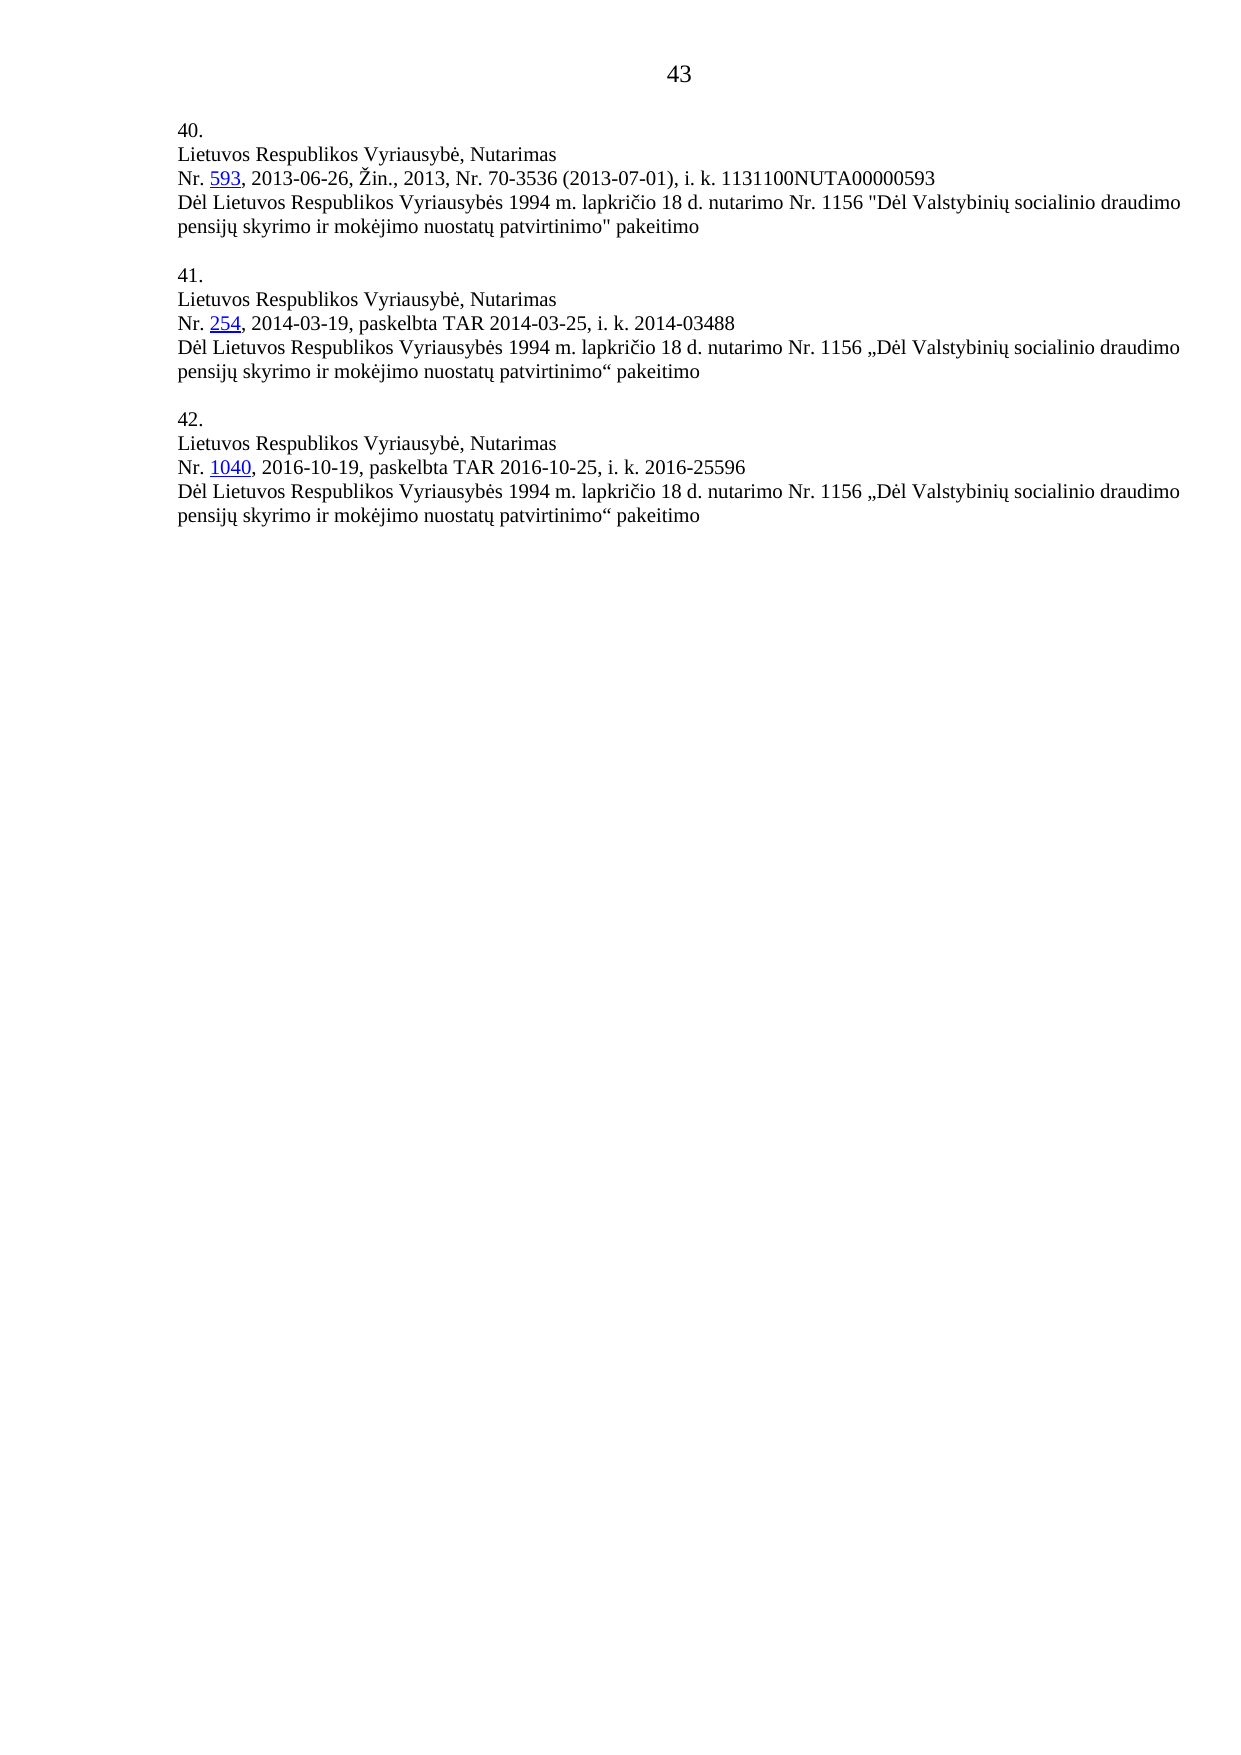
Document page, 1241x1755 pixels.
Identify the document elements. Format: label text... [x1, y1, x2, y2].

text 41. [177, 262, 1181, 287]
text Dėl Lietuvos Respublikos Vyriausybės 1994 m. lapkričio 18 d. nutarimo Nr. 1156 „Dėl Valstybinių socialinio draudimo pensijų skyrimo ir mokėjimo nuostatų patvirtinimo“ pakeitimo [177, 479, 1181, 527]
text Lietuvos Respublikos Vyriausybė, Nutarimas [177, 287, 1181, 311]
text Dėl Lietuvos Respublikos Vyriausybės 1994 m. lapkričio 18 d. nutarimo Nr. 1156 „Dėl Valstybinių socialinio draudimo pensijų skyrimo ir mokėjimo nuostatų patvirtinimo“ pakeitimo [177, 335, 1181, 383]
text Lietuvos Respublikos Vyriausybė, Nutarimas [177, 142, 1181, 166]
text Nr. 593, 2013-06-26, Žin., 2013, Nr. 70-3536 (2013-07-01), i. k. 1131100NUTA00000593 [177, 166, 1181, 190]
text Nr. 254, 2014-03-19, paskelbta TAR 2014-03-25, i. k. 2014-03488 [177, 311, 1181, 335]
text Dėl Lietuvos Respublikos Vyriausybės 1994 m. lapkričio 18 d. nutarimo Nr. 1156 "Dėl Valstybinių socialinio draudimo pensijų skyrimo ir mokėjimo nuostatų patvirtinimo" pakeitimo [177, 190, 1181, 238]
text 42. [177, 407, 1181, 431]
text 40. [177, 118, 1181, 142]
text Nr. 1040, 2016-10-19, paskelbta TAR 2016-10-25, i. k. 2016-25596 [177, 455, 1181, 479]
text Lietuvos Respublikos Vyriausybė, Nutarimas [177, 431, 1181, 455]
